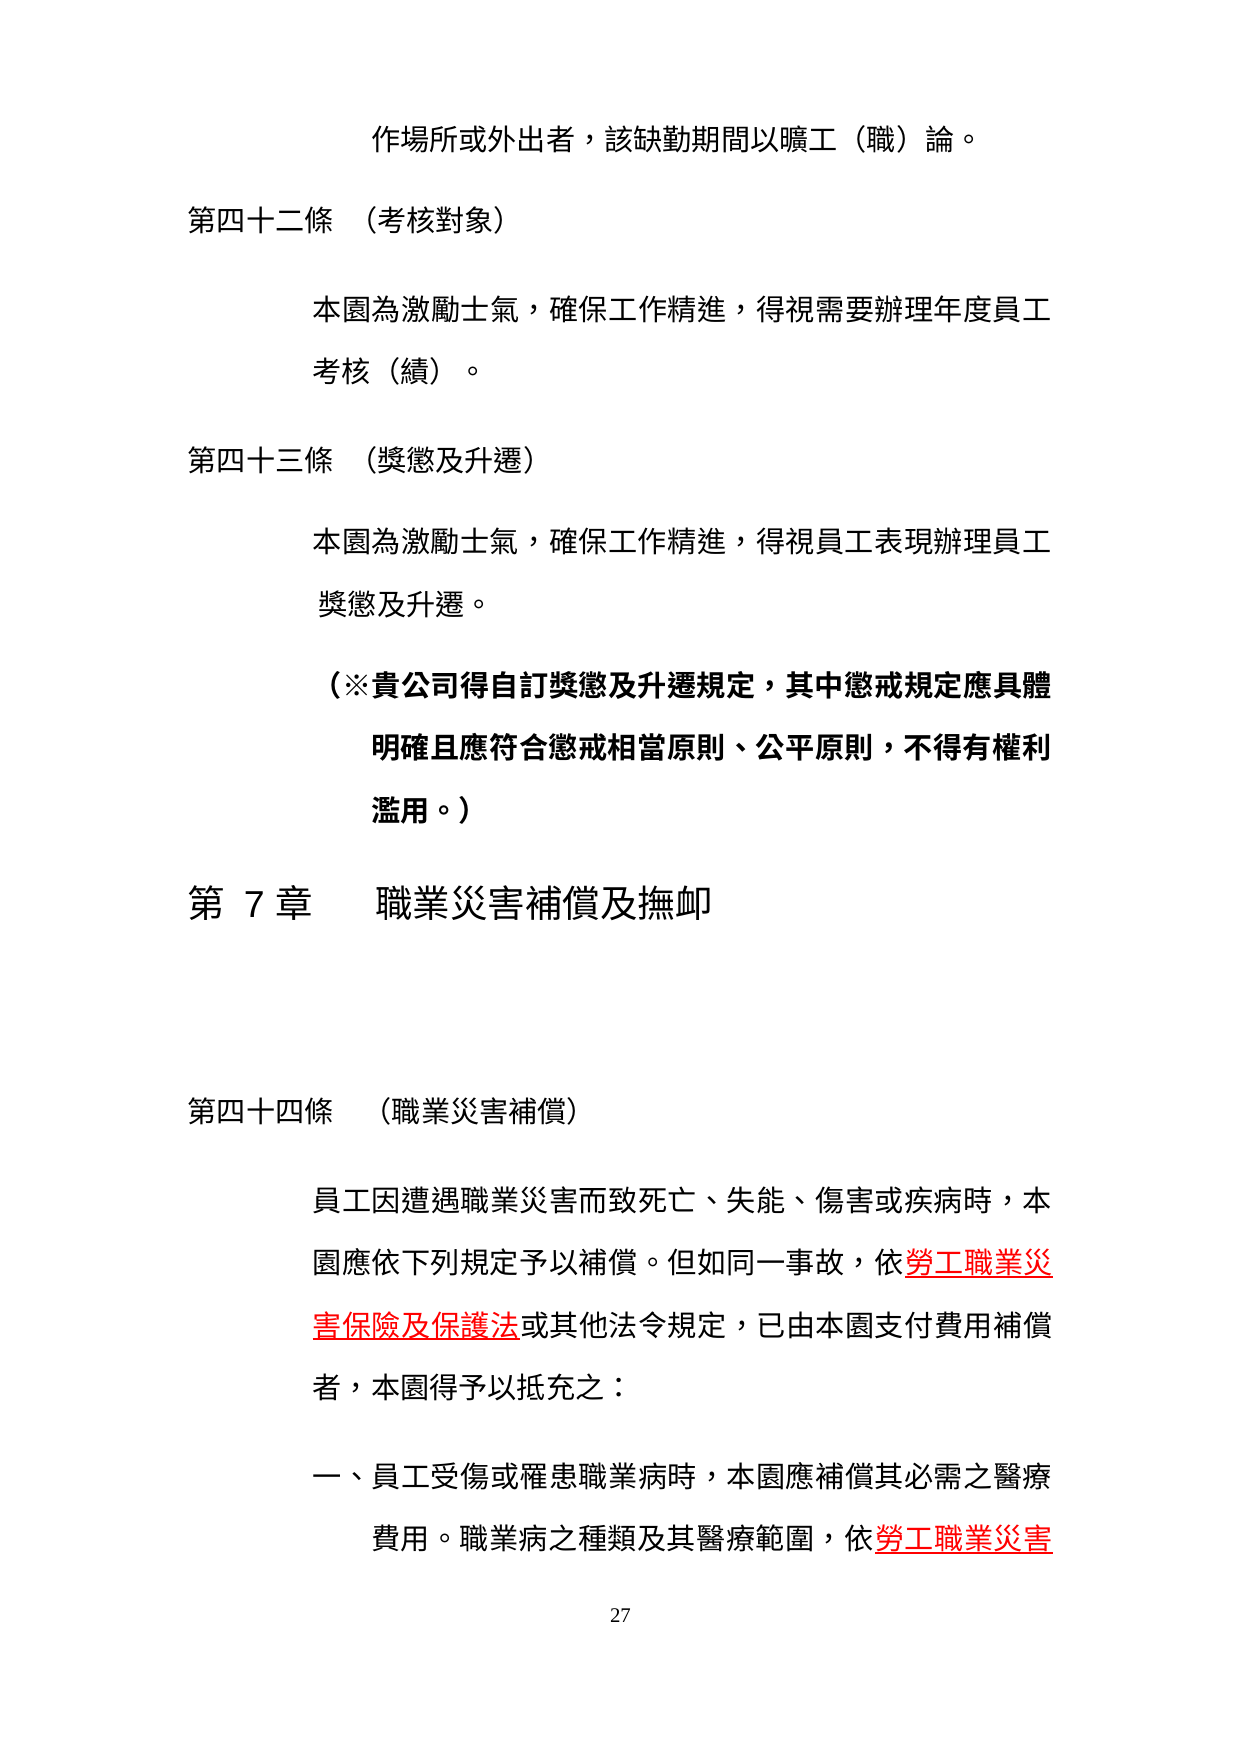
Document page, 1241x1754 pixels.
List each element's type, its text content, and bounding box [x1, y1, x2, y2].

text 作場所或外出者，該缺勤期間以曠工（職）論。 [312, 96, 1053, 158]
text 本園為激勵士氣，確保工作精進，得視需要辦理年度員工考核（績）。 [312, 266, 1053, 391]
text 第四十三條 （獎懲及升遷） [187, 417, 1053, 479]
text 第四十四條 （職業災害補償） [187, 1068, 1053, 1130]
text 第四十二條 （考核對象） [187, 177, 1053, 239]
text 員工因遭遇職業災害而致死亡、失能、傷害或疾病時，本園應依下列規定予以補償。但如同一事故，依勞工職業災害保險及保護法或其他法令規定，已由本園支付費用補償者，本園得予以抵充之： [312, 1157, 1053, 1407]
subtitle 職業災害補償及撫卹 [187, 859, 1053, 922]
text 一、員工受傷或罹患職業病時，本園應補償其必需之醫療費用。職業病之種類及其醫療範圍，依勞工職業災害 [312, 1433, 1053, 1558]
text （※貴公司得自訂獎懲及升遷規定，其中懲戒規定應具體明確且應符合懲戒相當原則、公平原則，不得有權利濫用。） [312, 642, 1053, 829]
text 本園為激勵士氣，確保工作精進，得視員工表現辦理員工獎懲及升遷。 [312, 498, 1053, 623]
